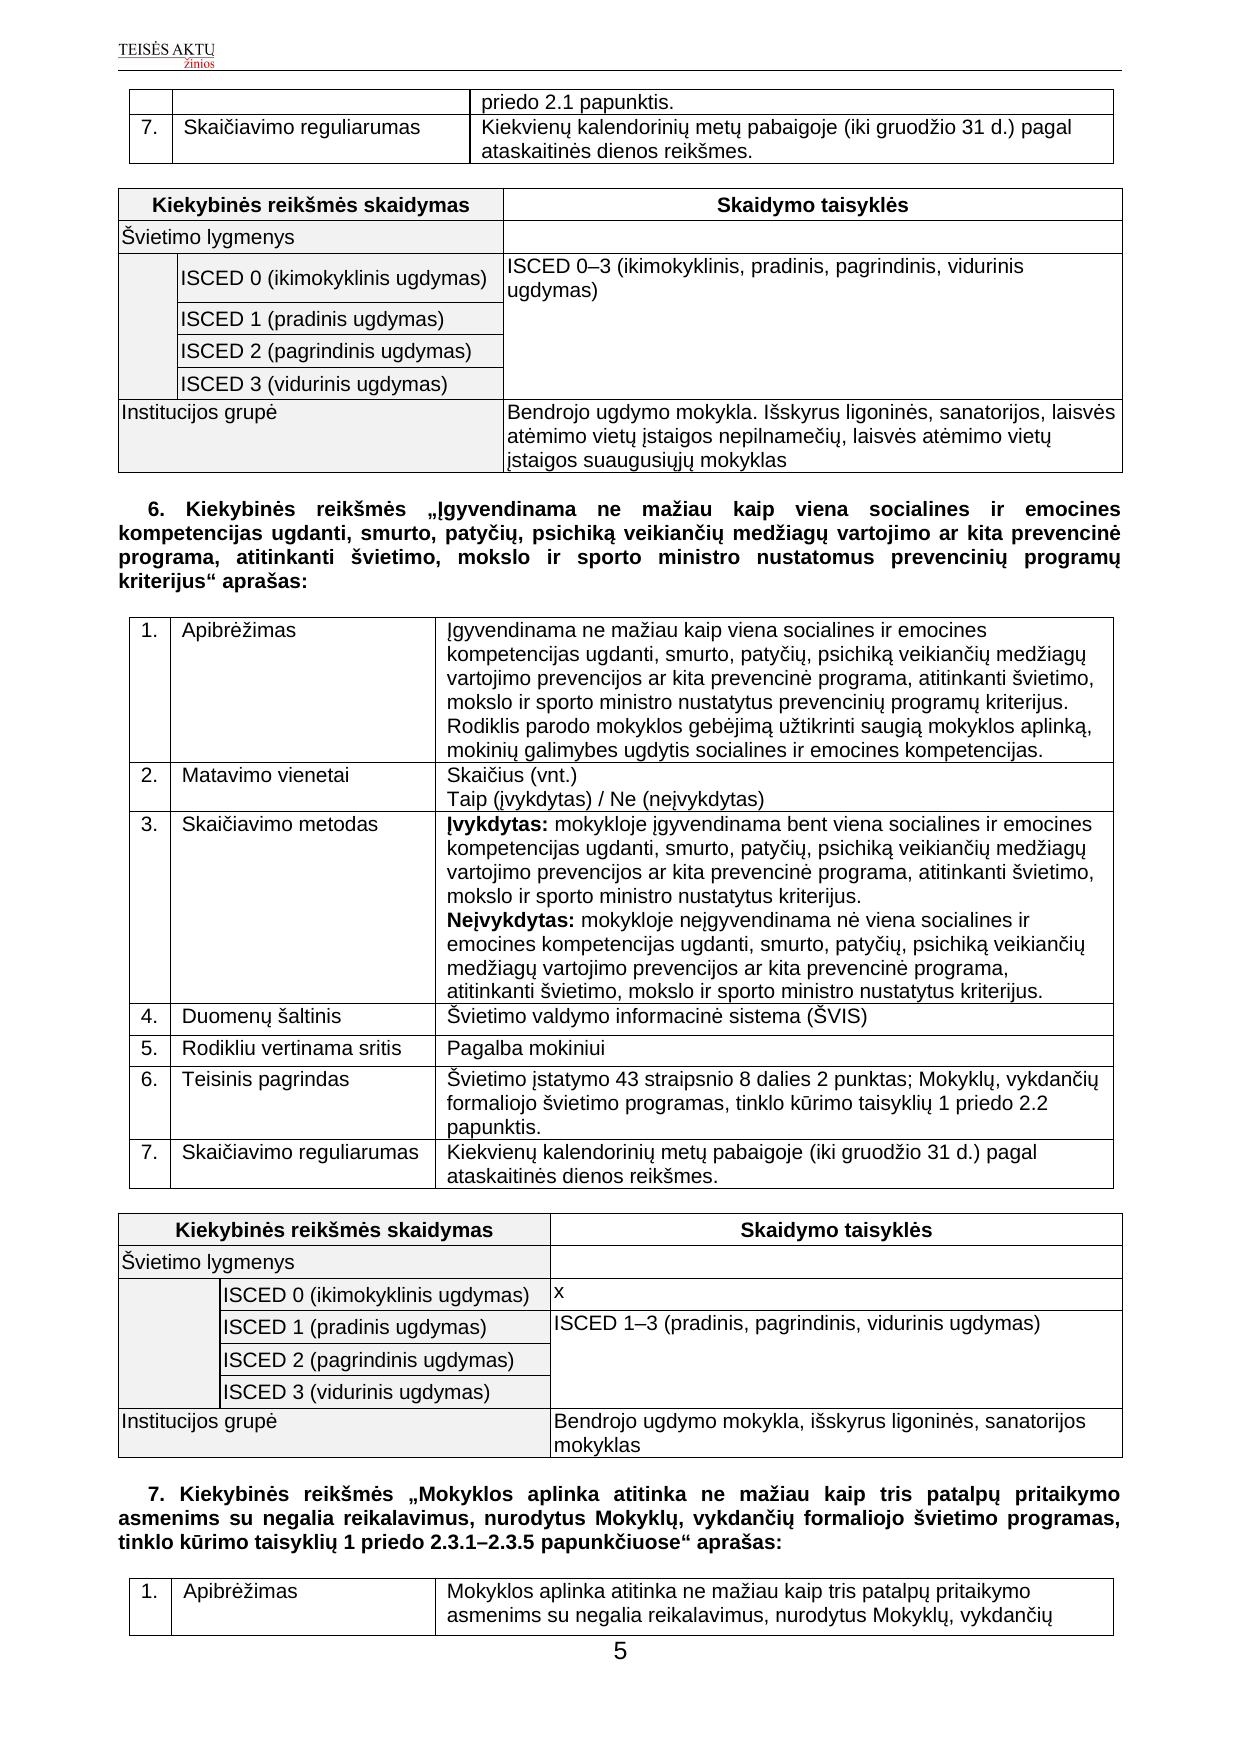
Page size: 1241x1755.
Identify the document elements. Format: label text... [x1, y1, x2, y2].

table_header 1. [130, 618, 170, 762]
table_cell Švietimo įstatymo 43 straipsnio 8 dalies 2 punktas; Mokyklų, vykdančių formaliojo švietimo programas, tinklo kūrimo taisyklių 1 priedo 2.2 papunktis. [436, 1067, 1113, 1139]
table_cell 5. [130, 1036, 170, 1066]
table_header 1. [130, 1579, 171, 1635]
table_cell ISCED 3 (vidurinis ugdymas) [221, 1376, 550, 1408]
table_cell Teisinis pagrindas [171, 1067, 435, 1139]
table_cell [551, 1375, 1122, 1408]
table_cell ISCED 2 (pagrindinis ugdymas) [221, 1344, 550, 1375]
table_header Apibrėžimas [171, 618, 435, 762]
table_cell Švietimo valdymo informacinė sistema (ŠVIS) [436, 1004, 1113, 1034]
table_cell Skaičiavimo reguliarumas [171, 1140, 435, 1188]
table_cell ISCED 3 (vidurinis ugdymas) [178, 368, 503, 399]
table_cell [119, 1279, 219, 1408]
table_cell [173, 90, 469, 114]
table_cell [504, 302, 1122, 334]
table_cell Bendrojo ugdymo mokykla. Išskyrus ligoninės, sanatorijos, laisvės atėmimo vietų įstaigos nepilnamečių, laisvės atėmimo vietų įstaigos suaugusiųjų mokyklas [504, 400, 1122, 472]
table_cell 3. [130, 812, 170, 1003]
table_cell x [551, 1279, 1122, 1310]
table_cell ISCED 1 (pradinis ugdymas) [178, 303, 503, 334]
table_cell 7. [130, 1140, 170, 1188]
table_cell Skaičiavimo reguliarumas [173, 115, 469, 163]
table_cell 6. [130, 1067, 170, 1139]
table_header Mokyklos aplinka atitinka ne mažiau kaip tris patalpų pritaikymo asmenims su negalia reikalavimus, nurodytus Mokyklų, vykdančių [436, 1579, 1113, 1635]
table_cell Institucijos grupė [119, 400, 503, 472]
table_cell ISCED 2 (pagrindinis ugdymas) [178, 335, 503, 367]
table_cell Institucijos grupė [119, 1409, 550, 1457]
table_header Įgyvendinama ne mažiau kaip viena socialines ir emocines kompetencijas ugdanti, smurto, patyčių, psichiką veikiančių medžiagų vartojimo prevencijos ar kita prevencinė programa, atitinkanti švietimo, mokslo ir sporto ministro nustatytus prevencinių programų kriterijus. Rodiklis parodo mokyklos gebėjimą užtikrinti saugią mokyklos aplinką, mokinių galimybes ugdytis socialines ir emocines kompetencijas. [436, 618, 1113, 762]
table_cell Švietimo lygmenys [119, 221, 503, 253]
table_cell 7. [130, 115, 172, 163]
table_cell ISCED 1–3 (pradinis, pagrindinis, vidurinis ugdymas) [551, 1311, 1122, 1343]
table_cell [551, 1343, 1122, 1375]
table_cell [551, 1246, 1122, 1278]
table_cell [504, 221, 1122, 253]
table_header Skaidymo taisyklės [504, 189, 1122, 220]
table_cell ISCED 0 (ikimokyklinis ugdymas) [178, 254, 503, 302]
table_cell 2. [130, 763, 170, 811]
table_cell [504, 334, 1122, 367]
table_cell Įvykdytas: mokykloje įgyvendinama bent viena socialines ir emocines kompetencijas ugdanti, smurto, patyčių, psichiką veikiančių medžiagų vartojimo prevencijos ar kita prevencinė programa, atitinkanti švietimo, mokslo ir sporto ministro nustatytus kriterijus. Neįvykdytas: mokykloje neįgyvendinama nė viena socialines ir emocines kompetencijas ugdanti, smurto, patyčių, psichiką veikiančių medžiagų vartojimo prevencijos ar kita prevencinė programa, atitinkanti švietimo, mokslo ir sporto ministro nustatytus kriterijus. [436, 812, 1113, 1003]
table_cell Pagalba mokiniui [436, 1036, 1113, 1066]
table_cell ISCED 1 (pradinis ugdymas) [221, 1311, 550, 1343]
table_cell ISCED 0–3 (ikimokyklinis, pradinis, pagrindinis, vidurinis ugdymas) [504, 254, 1122, 302]
table_cell Skaičiavimo metodas [171, 812, 435, 1003]
table_cell Duomenų šaltinis [171, 1004, 435, 1034]
text 6. Kiekybinės reikšmės „Įgyvendinama ne mažiau kaip viena socialines ir emocines kompetencijas ugdanti, smurto, patyčių, psichiką veikiančių medžiagų vartojimo ar kita prevencinė programa, atitinkanti švietimo, mokslo ir sporto ministro nustatomus prevencinių programų kriterijus“ aprašas: [118, 497, 1122, 593]
table_cell Kiekvienų kalendorinių metų pabaigoje (iki gruodžio 31 d.) pagal ataskaitinės dienos reikšmes. [471, 115, 1113, 163]
text 7. Kiekybinės reikšmės „Mokyklos aplinka atitinka ne mažiau kaip tris patalpų pritaikymo asmenims su negalia reikalavimus, nurodytus Mokyklų, vykdančių formaliojo švietimo programas, tinklo kūrimo taisyklių 1 priedo 2.3.1–2.3.5 papunkčiuose“ aprašas: [118, 1482, 1122, 1553]
table_header Kiekybinės reikšmės skaidymas [119, 189, 503, 220]
table_cell Kiekvienų kalendorinių metų pabaigoje (iki gruodžio 31 d.) pagal ataskaitinės dienos reikšmes. [436, 1140, 1113, 1188]
table_cell priedo 2.1 papunktis. [471, 90, 1113, 114]
table_cell ISCED 0 (ikimokyklinis ugdymas) [221, 1279, 550, 1310]
table_cell [130, 90, 172, 114]
table_header Kiekybinės reikšmės skaidymas [119, 1214, 550, 1245]
table_cell Skaičius (vnt.) Taip (įvykdytas) / Ne (neįvykdytas) [436, 763, 1113, 811]
table_cell Bendrojo ugdymo mokykla, išskyrus ligoninės, sanatorijos mokyklas [551, 1409, 1122, 1457]
table_cell [504, 367, 1122, 399]
table_header Apibrėžimas [172, 1579, 435, 1635]
table_cell [119, 254, 177, 399]
table_cell Švietimo lygmenys [119, 1246, 550, 1278]
table_cell 4. [130, 1004, 170, 1034]
table_cell Rodikliu vertinama sritis [171, 1036, 435, 1066]
table_header Skaidymo taisyklės [551, 1214, 1122, 1245]
table_cell Matavimo vienetai [171, 763, 435, 811]
